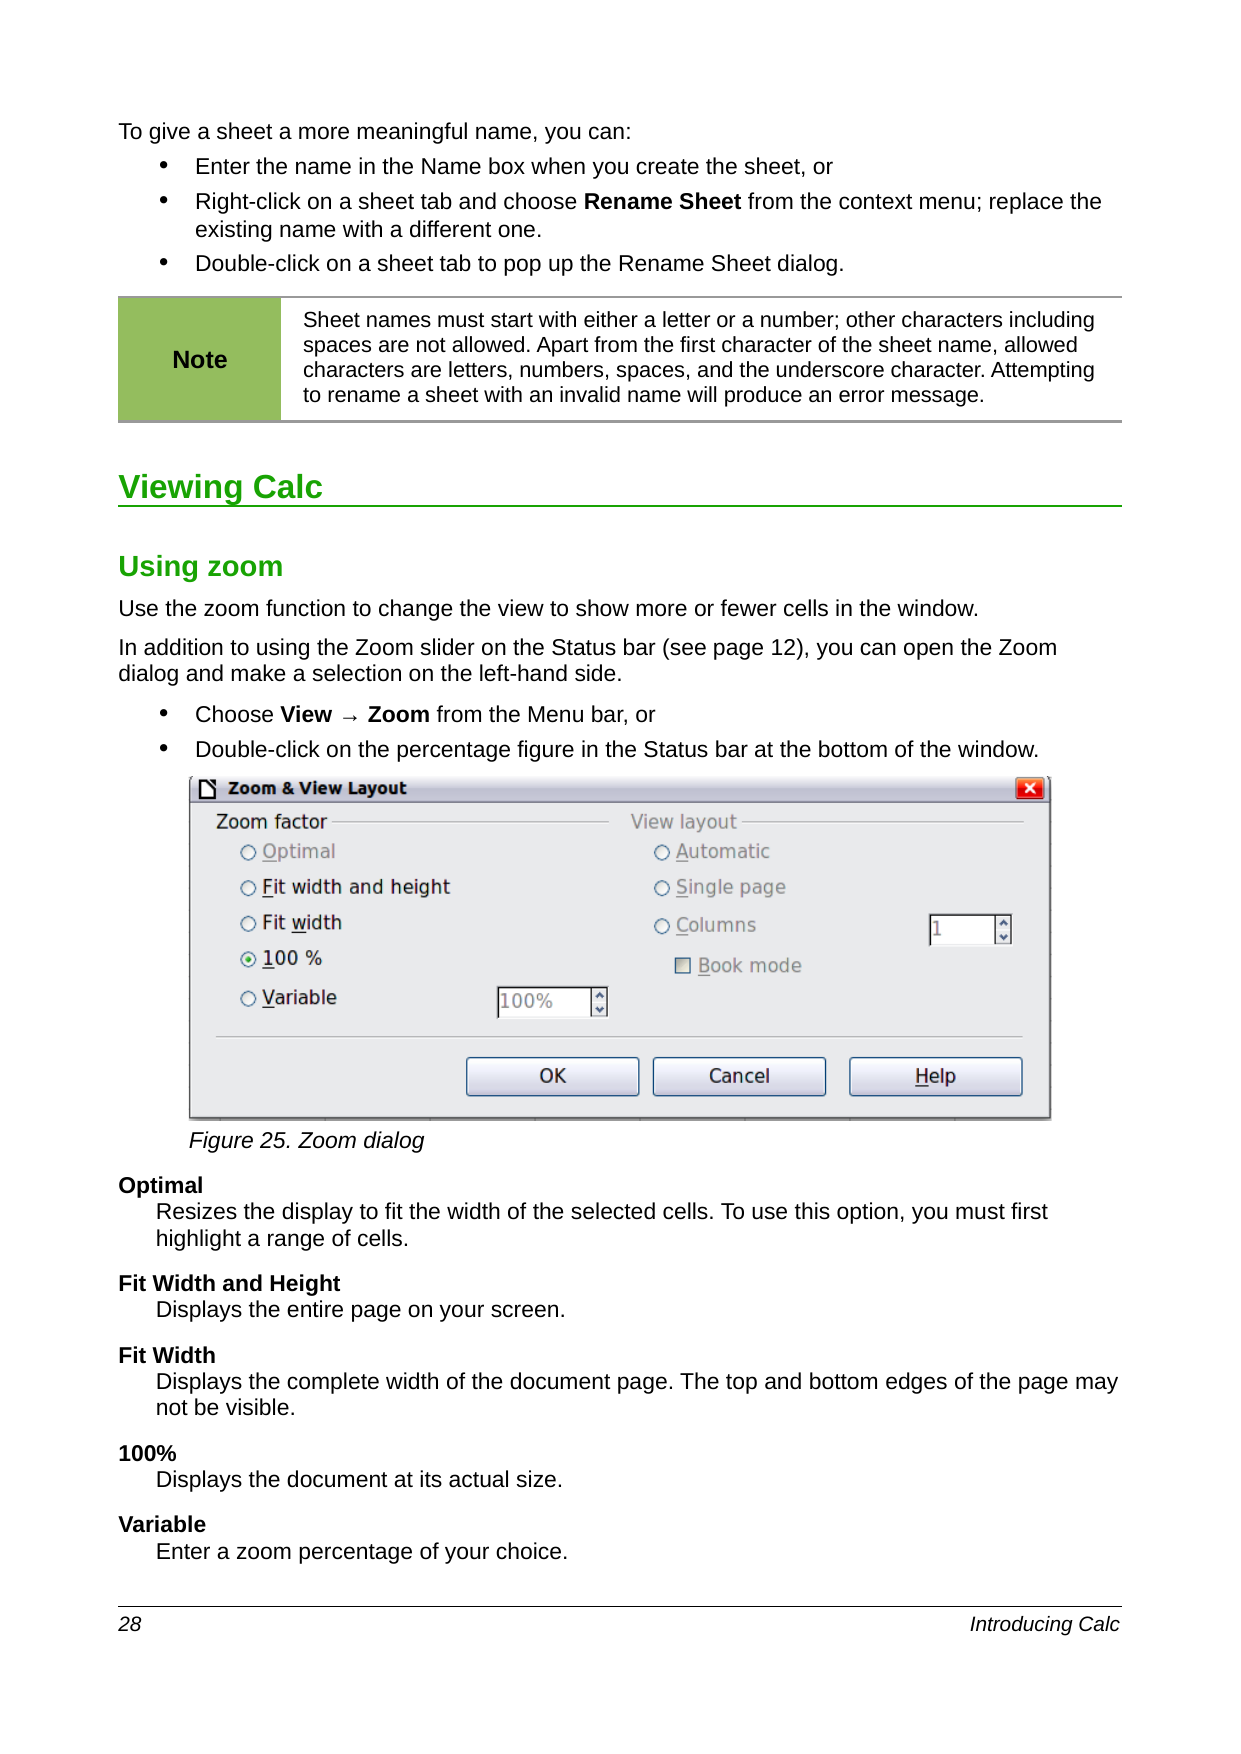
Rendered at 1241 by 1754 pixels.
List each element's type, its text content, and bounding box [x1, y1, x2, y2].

text Variable [118, 1511, 1122, 1538]
subtitle Viewing Calc [118, 467, 1122, 505]
list Choose View → Zoom from the Menu bar, or [156, 699, 1122, 728]
text Fit Width [118, 1342, 1122, 1368]
text Optimal [118, 1172, 1122, 1198]
text Use the zoom function to change the view to show more or fewer cells in the window. [118, 595, 1122, 622]
list Double-click on the percentage figure in the Status bar at the bottom of the window. [156, 735, 1122, 764]
text Displays the complete width of the document page. The top and bottom edges of the page may not be visible. [156, 1368, 1122, 1421]
text Displays the document at its actual size. [156, 1466, 1122, 1492]
text Resizes the display to fit the width of the selected cells. To use this option, you must first highlight a range of cells. [156, 1198, 1122, 1251]
text Figure 25. Zoom dialog [189, 1127, 1052, 1153]
table_header Sheet names must start with either a letter or a number; other characters including spaces are not allowed. Apart from the first character of the sheet name, allowed characters are letters, numbers, spaces, and the underscore character. Attempting to rename a sheet with an invalid name will produce an error message. [281, 298, 1122, 420]
subtitle Using zoom [118, 549, 1122, 583]
list Right-click on a sheet tab and choose Rename Sheet from the context menu; replace the existing name with a different one. [156, 186, 1122, 242]
text Displays the entire page on your screen. [156, 1296, 1122, 1323]
picture [188, 776, 1052, 1121]
text Fit Width and Height [118, 1270, 1122, 1296]
list To give a sheet a more meaningful name, you can: [118, 118, 1122, 144]
text Enter a zoom percentage of your choice. [156, 1538, 1122, 1564]
list Double-click on a sheet tab to pop up the Rename Sheet dialog. [156, 248, 1122, 277]
text In addition to using the Zoom slider on the Status bar (see page 12), you can open the Zoom dialog and make a selection on the left-hand side. [118, 634, 1122, 687]
text 100% [118, 1440, 1122, 1466]
list Enter the name in the Name box when you create the sheet, or [156, 151, 1122, 180]
table_header Note [118, 298, 281, 420]
